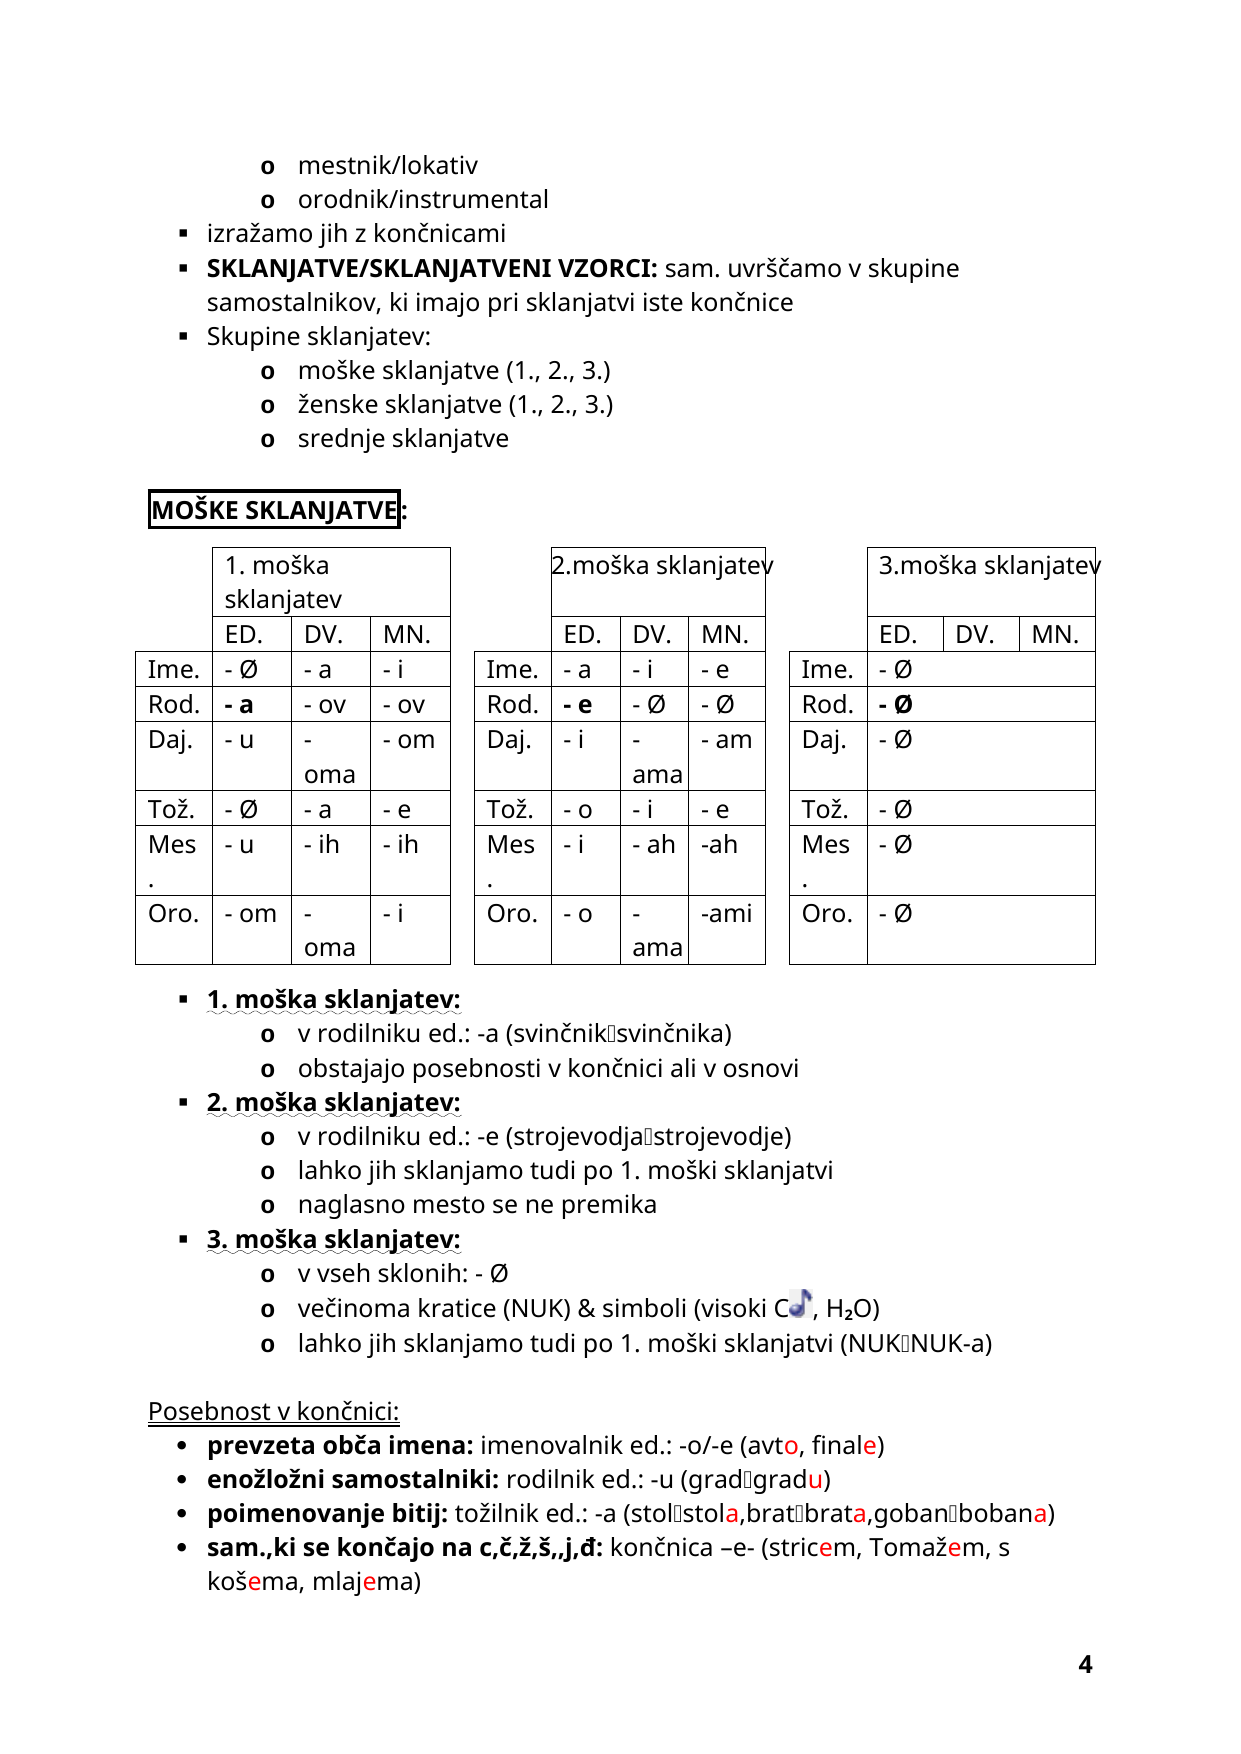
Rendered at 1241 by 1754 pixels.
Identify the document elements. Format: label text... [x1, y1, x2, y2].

table_cell [136, 616, 212, 651]
table_cell - Ø [868, 652, 1095, 686]
table_header 2.moška sklanjatev [552, 548, 765, 616]
list prevzeta obča imena: imenovalnik ed.: -o/-e (avto, finale) [177, 1428, 1093, 1462]
table_cell Ime. [475, 652, 551, 686]
table_cell - Ø [621, 687, 688, 721]
table_cell - i [621, 791, 688, 825]
table_cell - Ø [868, 722, 1095, 790]
table_header [766, 547, 790, 616]
table_cell Daj. [475, 722, 551, 790]
table_cell - Ø [868, 791, 1095, 825]
table_cell Oro. [136, 896, 212, 964]
table_cell [451, 721, 474, 790]
table_cell - e [689, 652, 765, 686]
table_cell [790, 616, 867, 651]
table_cell - i [552, 826, 620, 894]
table_cell - Ø [868, 896, 1095, 964]
table_cell - Ø [868, 687, 1095, 721]
table_cell - i [371, 896, 450, 964]
table_cell Daj. [136, 722, 212, 790]
table_cell DV. [621, 617, 688, 651]
list Skupine sklanjatev: [177, 318, 1093, 352]
table_cell [766, 825, 789, 894]
table_cell - Ø [213, 791, 291, 825]
table_cell Rod. [136, 687, 212, 721]
list obstajajo posebnosti v končnici ali v osnovi [260, 1050, 1093, 1084]
table_cell - om [213, 896, 291, 964]
table_cell [451, 895, 474, 964]
table_cell Mes. [136, 826, 212, 894]
table_cell - i [621, 652, 688, 686]
list poimenovanje bitij: tožilnik ed.: -a (stolstola,bratbrata,gobanbobana) [177, 1496, 1093, 1530]
table_cell - o [552, 896, 620, 964]
table_cell [766, 895, 789, 964]
list srednje sklanjatve [260, 421, 1093, 455]
table_cell Mes. [475, 826, 551, 894]
list orodnik/instrumental [260, 182, 1093, 216]
table_cell ED. [213, 617, 291, 651]
table_cell - a [213, 687, 291, 721]
table_header [451, 547, 475, 616]
table_cell MN. [689, 617, 765, 651]
table_cell - Ø [868, 826, 1095, 894]
list 3. moška sklanjatev: [177, 1221, 1093, 1255]
table_cell - i [552, 722, 620, 790]
table_cell [475, 616, 551, 651]
table_cell - a [552, 652, 620, 686]
table_cell - i [371, 652, 450, 686]
table_cell - e [371, 791, 450, 825]
table_header 1. moška sklanjatev [213, 548, 450, 616]
picture [789, 1289, 813, 1318]
table_cell [451, 790, 474, 825]
table_cell [766, 790, 789, 825]
table_cell - a [292, 791, 370, 825]
table_cell [766, 651, 789, 686]
table_cell [766, 721, 789, 790]
list naglasno mesto se ne premika [260, 1187, 1093, 1221]
table_cell - ah [621, 826, 688, 894]
table_cell [766, 616, 790, 651]
list v vseh sklonih: - Ø [260, 1255, 1093, 1290]
table_cell Tož. [475, 791, 551, 825]
text : [401, 489, 1093, 529]
table_cell Oro. [790, 896, 867, 964]
table_cell -oma [292, 896, 370, 964]
table_cell - e [552, 687, 620, 721]
table_cell - ih [371, 826, 450, 894]
table_cell Rod. [475, 687, 551, 721]
list ženske sklanjatve (1., 2., 3.) [260, 387, 1093, 421]
table_cell DV. [944, 617, 1019, 651]
table_cell -ama [621, 896, 688, 964]
table_cell - u [213, 722, 291, 790]
table_cell - Ø [213, 652, 291, 686]
table_cell - ov [371, 687, 450, 721]
table_cell [766, 686, 789, 721]
table_header [790, 547, 867, 616]
list moške sklanjatve (1., 2., 3.) [260, 352, 1093, 387]
list v rodilniku ed.: -e (strojevodjastrojevodje) [260, 1118, 1093, 1153]
table_cell DV. [292, 617, 370, 651]
table_header 3.moška sklanjatev [868, 548, 1095, 616]
table_cell MN. [1020, 617, 1095, 651]
table_header [136, 547, 212, 616]
table_cell -ami [689, 896, 765, 964]
table_cell Ime. [790, 652, 867, 686]
text Posebnost v končnici: [148, 1393, 1093, 1428]
table_cell - om [371, 722, 450, 790]
table_cell ED. [552, 617, 620, 651]
table_header [475, 547, 551, 616]
list enožložni samostalniki: rodilnik ed.: -u (gradgradu) [177, 1462, 1093, 1496]
list sam.,ki se končajo na c,č,ž,š,,j,đ: končnica –e- (stricem, Tomažem, s košema, mlajema) [177, 1530, 1093, 1598]
table_cell -ama [621, 722, 688, 790]
table_cell Tož. [790, 791, 867, 825]
list 1. moška sklanjatev: [177, 982, 1093, 1016]
table_cell [451, 686, 474, 721]
list izražamo jih z končnicami [177, 216, 1093, 250]
table_cell - u [213, 826, 291, 894]
table_cell Daj. [790, 722, 867, 790]
text MOŠKE SKLANJATVE [151, 493, 397, 526]
table_cell - am [689, 722, 765, 790]
list lahko jih sklanjamo tudi po 1. moški sklanjatvi (NUKNUK-a) [260, 1325, 1093, 1359]
list večinoma kratice (NUK) & simboli (visoki C, H2O) [260, 1290, 1093, 1325]
list lahko jih sklanjamo tudi po 1. moški sklanjatvi [260, 1153, 1093, 1187]
table_cell Rod. [790, 687, 867, 721]
table_cell -oma [292, 722, 370, 790]
list mestnik/lokativ [260, 148, 1093, 182]
table_cell MN. [371, 617, 450, 651]
table_cell - a [292, 652, 370, 686]
table_cell - Ø [689, 687, 765, 721]
list 2. moška sklanjatev: [177, 1084, 1093, 1118]
table_cell ED. [868, 617, 943, 651]
list v rodilniku ed.: -a (svinčniksvinčnika) [260, 1016, 1093, 1050]
table_cell - e [689, 791, 765, 825]
table_cell Tož. [136, 791, 212, 825]
table_cell Ime. [136, 652, 212, 686]
table_cell -ah [689, 826, 765, 894]
table_cell Mes. [790, 826, 867, 894]
table_cell [451, 651, 474, 686]
table_cell - ih [292, 826, 370, 894]
list SKLANJATVE/SKLANJATVENI VZORCI: sam. uvrščamo v skupine samostalnikov, ki imajo pri sklanjatvi iste končnice [177, 250, 1093, 318]
table_cell - o [552, 791, 620, 825]
table_cell - ov [292, 687, 370, 721]
table_cell [451, 616, 475, 651]
table_cell Oro. [475, 896, 551, 964]
table_cell [451, 825, 474, 894]
